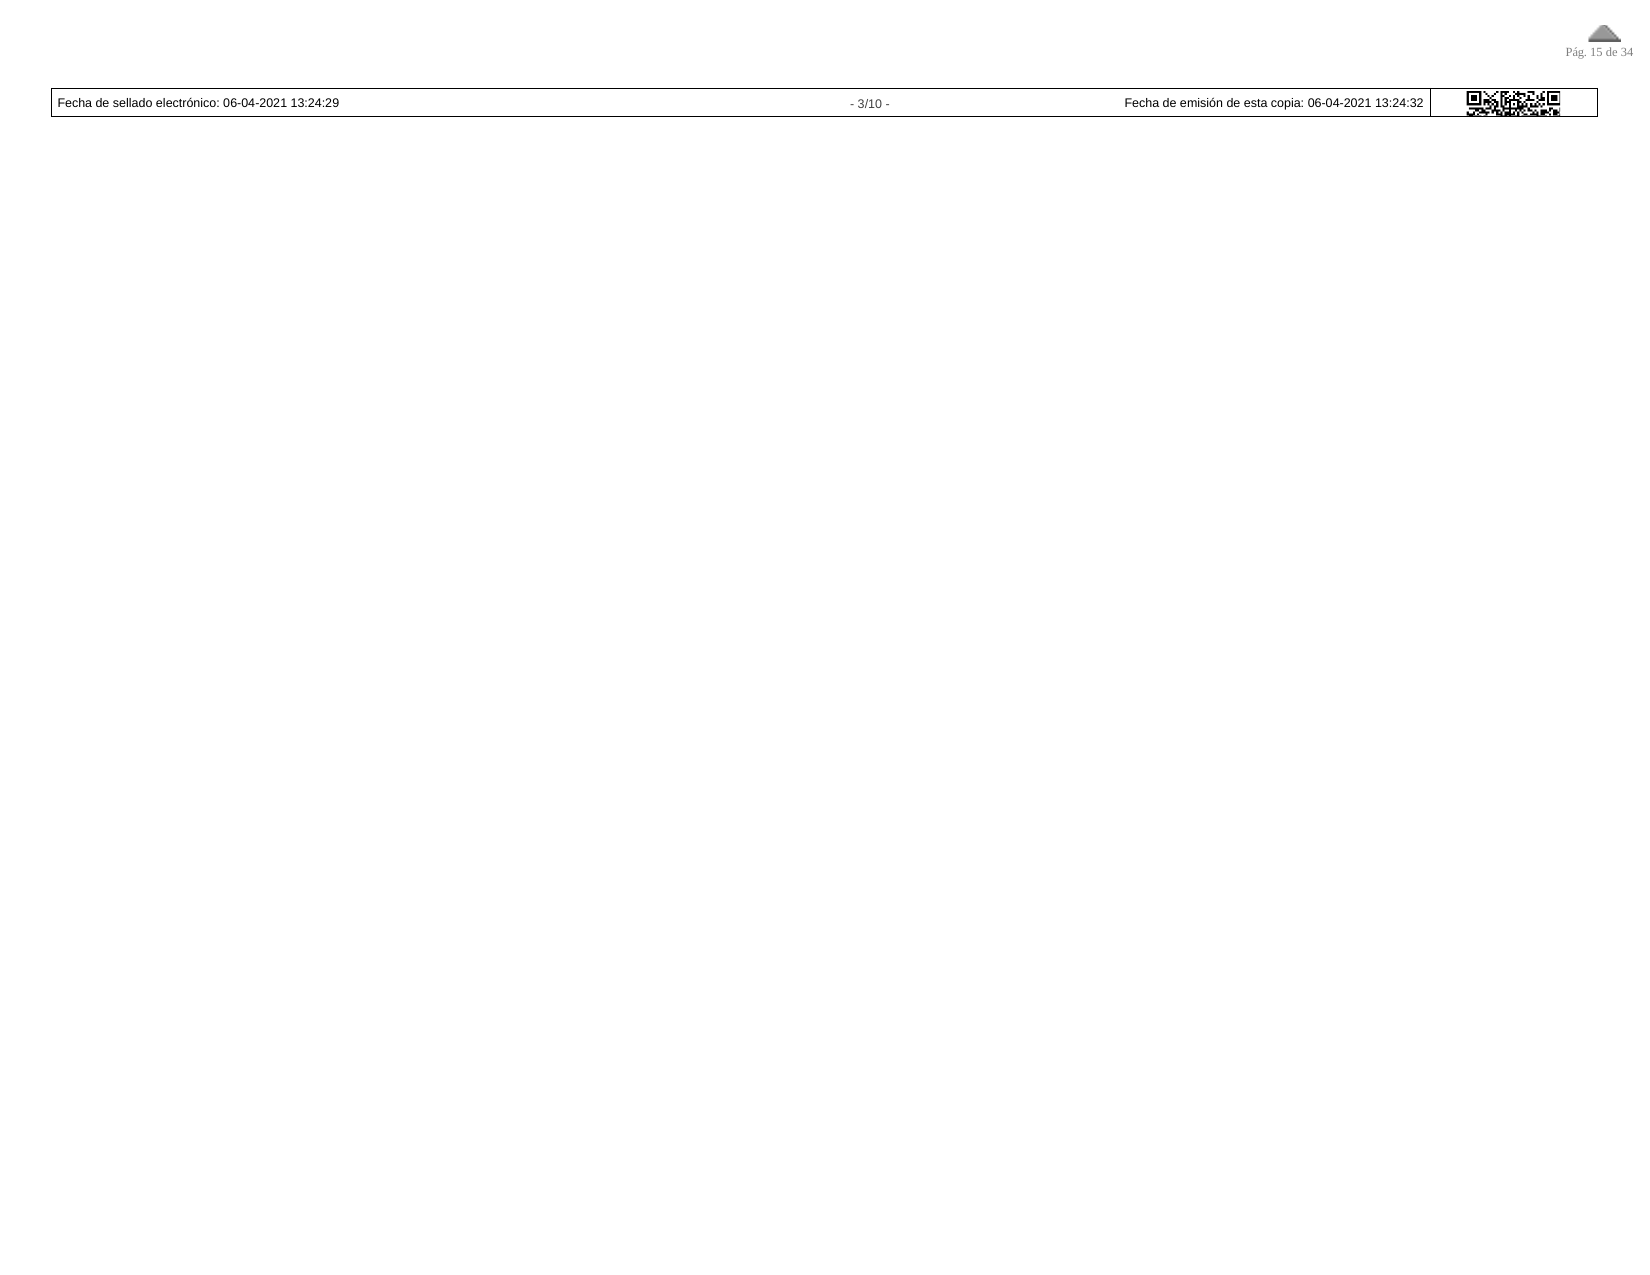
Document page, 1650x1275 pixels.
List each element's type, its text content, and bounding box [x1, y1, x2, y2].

table_header [1431, 89, 1597, 116]
table_cell Fecha de sellado electrónico: 06-04-2021 13:24:29 - 3/10 - Fecha de emisión de esta copia: 06-04-2021 13:24:32 [52, 89, 1430, 116]
